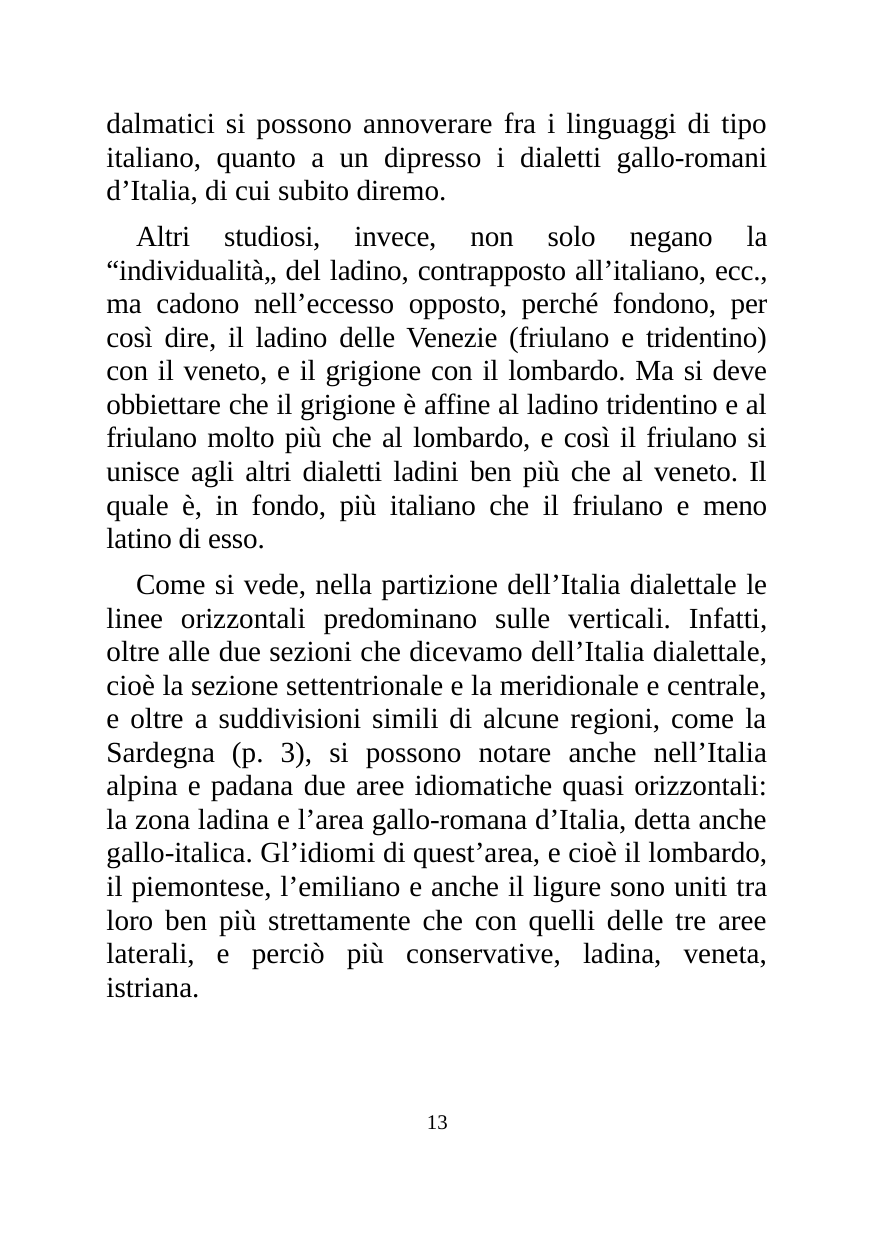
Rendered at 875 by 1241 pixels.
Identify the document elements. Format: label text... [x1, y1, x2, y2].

text Come si vede, nella partizione dell’Italia dialettale le linee orizzontali predominano sulle verticali. Infatti, oltre alle due sezioni che dicevamo dell’Italia dialettale, cioè la sezione settentrionale e la meridionale e centrale, e oltre a suddivisioni simili di alcune regioni, come la Sardegna (p. 3), si possono notare anche nell’Italia alpina e padana due aree idiomatiche quasi orizzontali: la zona ladina e l’area gallo-romana d’Italia, detta anche gallo-italica. Gl’idiomi di quest’area, e cioè il lombardo, il piemontese, l’emiliano e anche il ligure sono uniti tra loro ben più strettamente che con quelli delle tre aree laterali, e perciò più conservative, ladina, veneta, istriana. [106, 567, 768, 1003]
text Altri studiosi, invece, non solo negano la “individualità„ del ladino, contrapposto all’italiano, ecc., ma cadono nell’eccesso opposto, perché fondono, per così dire, il ladino delle Venezie (friulano e tridentino) con il veneto, e il grigione con il lombardo. Ma si deve obbiettare che il grigione è affine al ladino tridentino e al friulano molto più che al lombardo, e così il friulano si unisce agli altri dialetti ladini ben più che al veneto. Il quale è, in fondo, più italiano che il friulano e meno latino di esso. [106, 219, 768, 555]
text dalmatici si possono annoverare fra i linguaggi di tipo italiano, quanto a un dipresso i dialetti gallo-romani d’Italia, di cui subito diremo. [106, 106, 768, 207]
